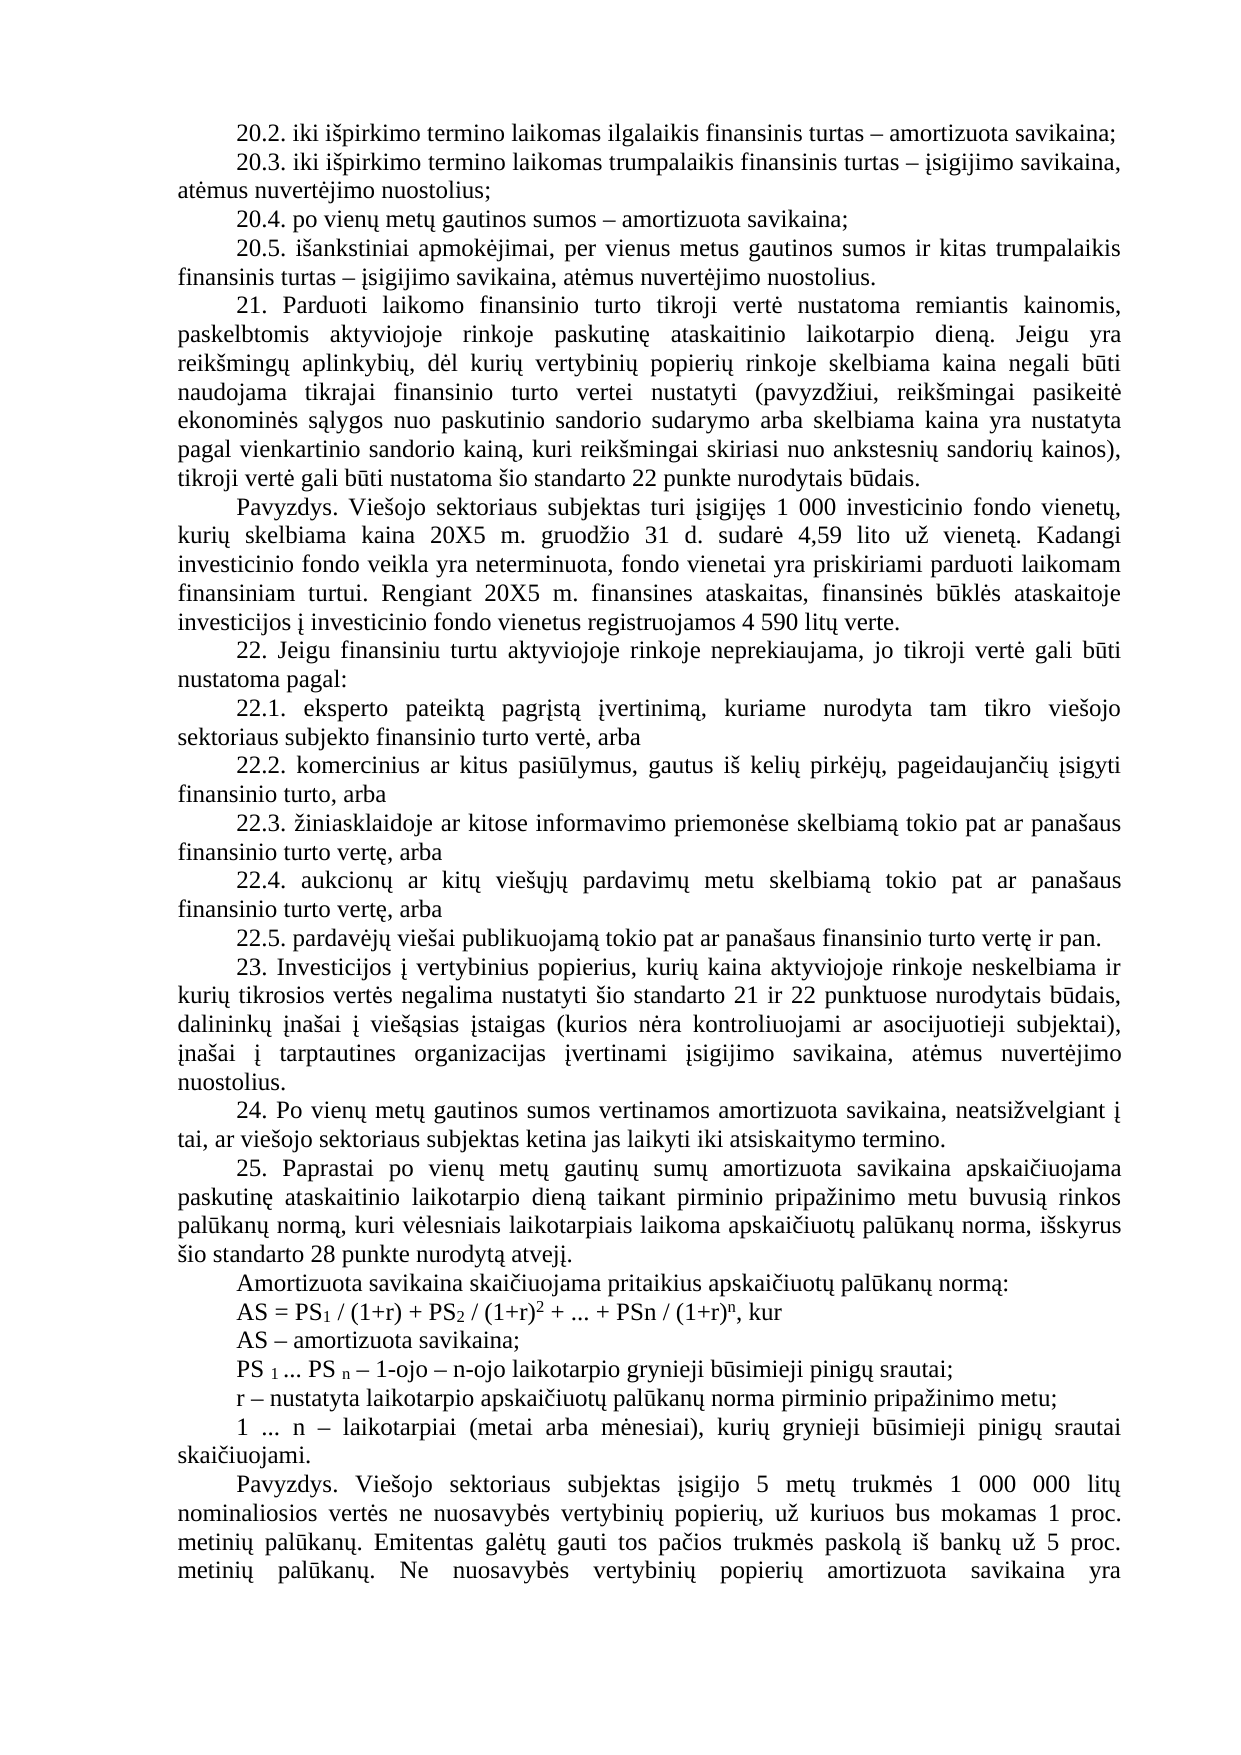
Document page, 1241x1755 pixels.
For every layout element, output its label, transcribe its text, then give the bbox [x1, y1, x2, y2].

text 25. Paprastai po vienų metų gautinų sumų amortizuota savikaina apskaičiuojama paskutinę ataskaitinio laikotarpio dieną taikant pirminio pripažinimo metu buvusią rinkos palūkanų normą, kuri vėlesniais laikotarpiais laikoma apskaičiuotų palūkanų norma, išskyrus šio standarto 28 punkte nurodytą atvejį. [177, 1153, 1122, 1268]
text 20.5. išankstiniai apmokėjimai, per vienus metus gautinos sumos ir kitas trumpalaikis finansinis turtas – įsigijimo savikaina, atėmus nuvertėjimo nuostolius. [177, 233, 1122, 291]
text 24. Po vienų metų gautinos sumos vertinamos amortizuota savikaina, neatsižvelgiant į tai, ar viešojo sektoriaus subjektas ketina jas laikyti iki atsiskaitymo termino. [177, 1096, 1122, 1153]
text 20.2. iki išpirkimo termino laikomas ilgalaikis finansinis turtas – amortizuota savikaina; [177, 118, 1122, 147]
text 20.3. iki išpirkimo termino laikomas trumpalaikis finansinis turtas – įsigijimo savikaina, atėmus nuvertėjimo nuostolius; [177, 147, 1122, 204]
text Pavyzdys. Viešojo sektoriaus subjektas įsigijo 5 metų trukmės 1 000 000 litų nominaliosios vertės ne nuosavybės vertybinių popierių, už kuriuos bus mokamas 1 proc. metinių palūkanų. Emitentas galėtų gauti tos pačios trukmės paskolą iš bankų už 5 proc. metinių palūkanų. Ne nuosavybės vertybinių popierių amortizuota savikaina yra [177, 1469, 1122, 1584]
text Amortizuota savikaina skaičiuojama pritaikius apskaičiuotų palūkanų normą: [177, 1268, 1122, 1297]
text AS – amortizuota savikaina; [177, 1326, 1122, 1354]
text r – nustatyta laikotarpio apskaičiuotų palūkanų norma pirminio pripažinimo metu; [177, 1383, 1122, 1412]
text 22.2. komercinius ar kitus pasiūlymus, gautus iš kelių pirkėjų, pageidaujančių įsigyti finansinio turto, arba [177, 751, 1122, 808]
text Pavyzdys. Viešojo sektoriaus subjektas turi įsigijęs 1 000 investicinio fondo vienetų, kurių skelbiama kaina 20X5 m. gruodžio 31 d. sudarė 4,59 lito už vienetą. Kadangi investicinio fondo veikla yra neterminuota, fondo vienetai yra priskiriami parduoti laikomam finansiniam turtui. Rengiant 20X5 m. finansines ataskaitas, finansinės būklės ataskaitoje investicijos į investicinio fondo vienetus registruojamos 4 590 litų verte. [177, 492, 1122, 636]
text 22.5. pardavėjų viešai publikuojamą tokio pat ar panašaus finansinio turto vertę ir pan. [177, 923, 1122, 952]
text 21. Parduoti laikomo finansinio turto tikroji vertė nustatoma remiantis kainomis, paskelbtomis aktyviojoje rinkoje paskutinę ataskaitinio laikotarpio dieną. Jeigu yra reikšmingų aplinkybių, dėl kurių vertybinių popierių rinkoje skelbiama kaina negali būti naudojama tikrajai finansinio turto vertei nustatyti (pavyzdžiui, reikšmingai pasikeitė ekonominės sąlygos nuo paskutinio sandorio sudarymo arba skelbiama kaina yra nustatyta pagal vienkartinio sandorio kainą, kuri reikšmingai skiriasi nuo ankstesnių sandorių kainos), tikroji vertė gali būti nustatoma šio standarto 22 punkte nurodytais būdais. [177, 291, 1122, 492]
text PS 1 ... PS n – 1-ojo – n-ojo laikotarpio grynieji būsimieji pinigų srautai; [177, 1354, 1122, 1383]
text 22.4. aukcionų ar kitų viešųjų pardavimų metu skelbiamą tokio pat ar panašaus finansinio turto vertę, arba [177, 866, 1122, 923]
text 22. Jeigu finansiniu turtu aktyviojoje rinkoje neprekiaujama, jo tikroji vertė gali būti nustatoma pagal: [177, 636, 1122, 693]
text 23. Investicijos į vertybinius popierius, kurių kaina aktyviojoje rinkoje neskelbiama ir kurių tikrosios vertės negalima nustatyti šio standarto 21 ir 22 punktuose nurodytais būdais, dalininkų įnašai į viešąsias įstaigas (kurios nėra kontroliuojami ar asocijuotieji subjektai), įnašai į tarptautines organizacijas įvertinami įsigijimo savikaina, atėmus nuvertėjimo nuostolius. [177, 952, 1122, 1096]
text 22.3. žiniasklaidoje ar kitose informavimo priemonėse skelbiamą tokio pat ar panašaus finansinio turto vertę, arba [177, 808, 1122, 866]
text AS = PS1 / (1+r) + PS2 / (1+r)2 + ... + PSn / (1+r)n, kur [177, 1297, 1122, 1326]
text 1 ... n – laikotarpiai (metai arba mėnesiai), kurių grynieji būsimieji pinigų srautai skaičiuojami. [177, 1412, 1122, 1469]
text 22.1. eksperto pateiktą pagrįstą įvertinimą, kuriame nurodyta tam tikro viešojo sektoriaus subjekto finansinio turto vertė, arba [177, 693, 1122, 751]
text 20.4. po vienų metų gautinos sumos – amortizuota savikaina; [177, 204, 1122, 233]
